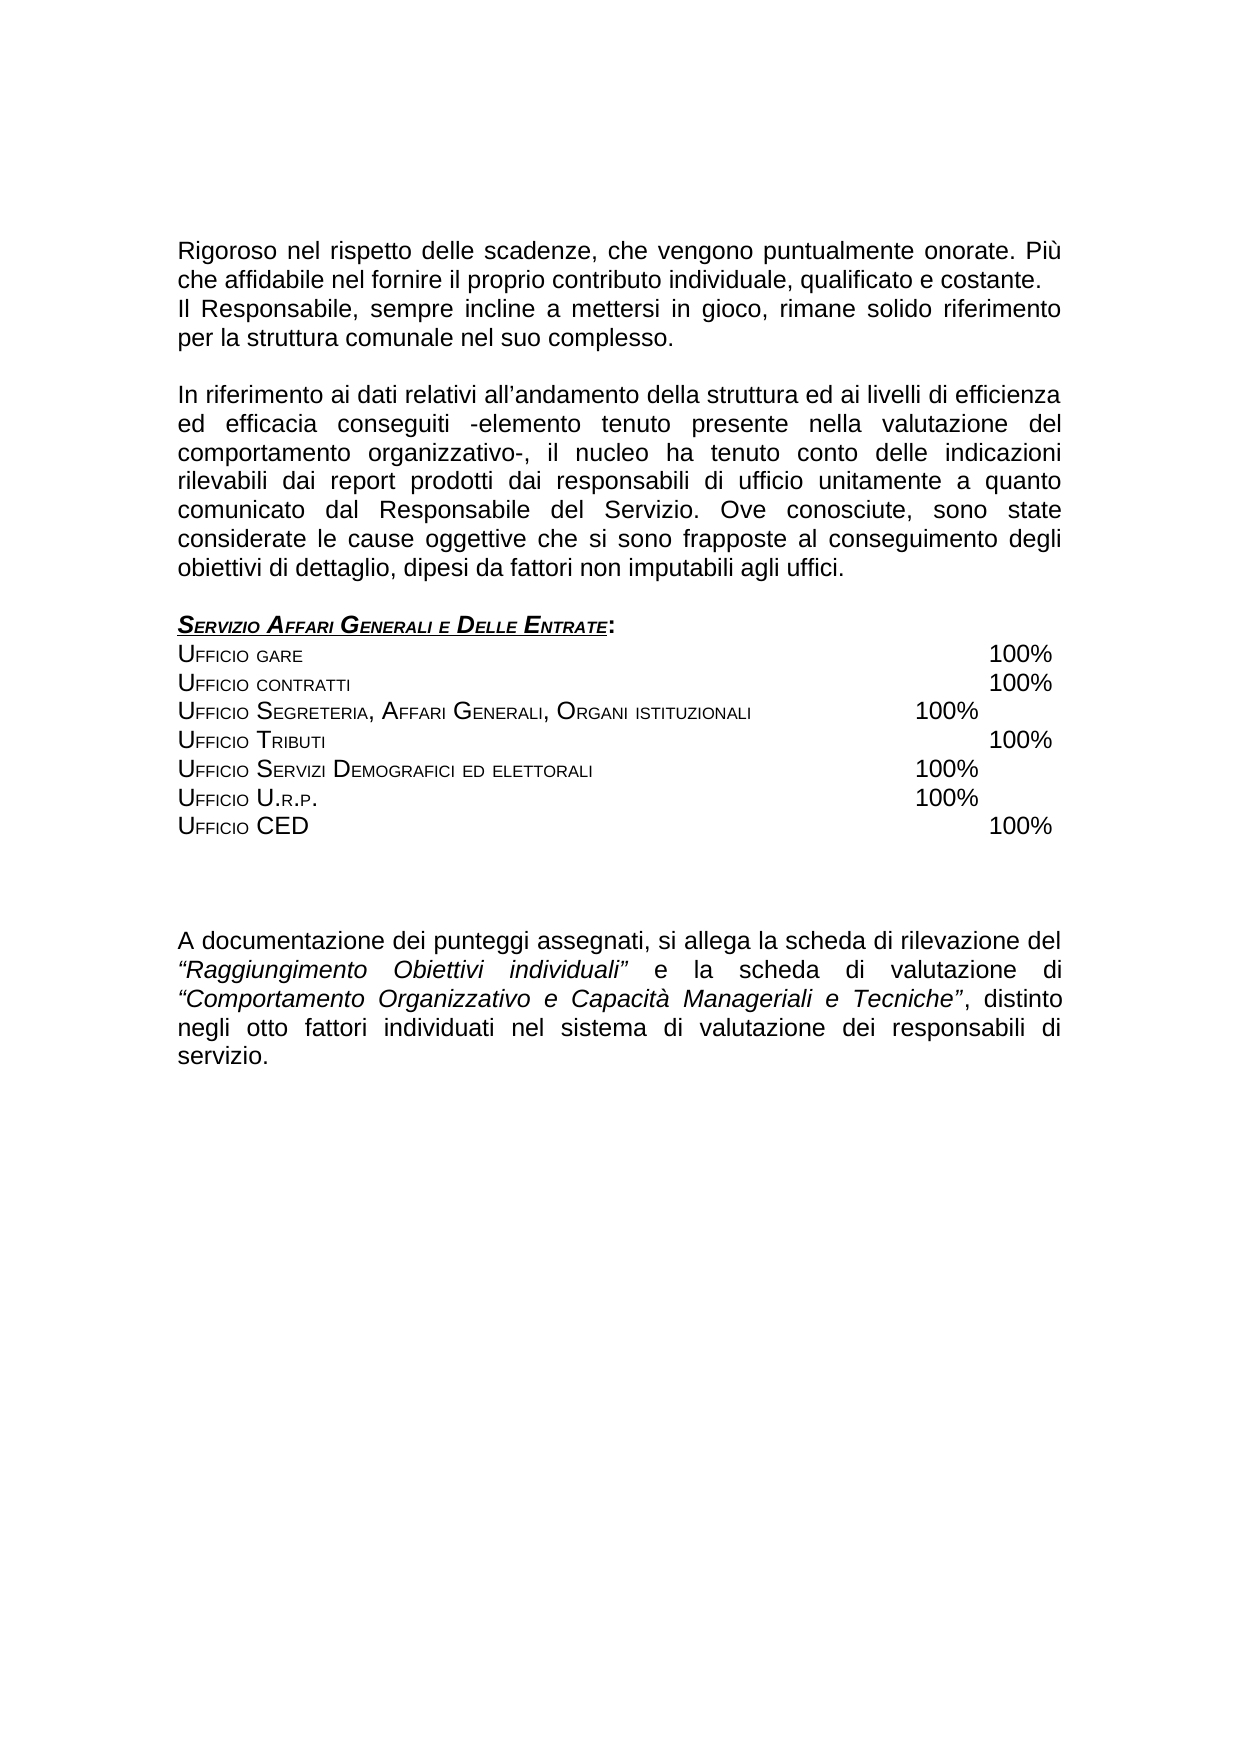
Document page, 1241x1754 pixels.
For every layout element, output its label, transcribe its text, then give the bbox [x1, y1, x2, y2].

text A documentazione dei punteggi assegnati, si allega la scheda di rilevazione del “Raggiungimento Obiettivi individuali” e la scheda di valutazione di “Comportamento Organizzativo e Capacità Manageriali e Tecniche”, distinto negli otto fattori individuati nel sistema di valutazione dei responsabili di servizio. [177, 926, 1063, 1070]
text Ufficio contratti 100% [177, 667, 1063, 696]
text Servizio Affari Generali e Delle Entrate: [177, 610, 1063, 639]
text Ufficio U.r.p. 100% [177, 782, 1063, 811]
text In riferimento ai dati relativi all’andamento della struttura ed ai livelli di efficienza ed efficacia conseguiti -elemento tenuto presente nella valutazione del comportamento organizzativo-, il nucleo ha tenuto conto delle indicazioni rilevabili dai report prodotti dai responsabili di ufficio unitamente a quanto comunicato dal Responsabile del Servizio. Ove conosciute, sono state considerate le cause oggettive che si sono frapposte al conseguimento degli obiettivi di dettaglio, dipesi da fattori non imputabili agli uffici. [177, 380, 1063, 581]
text Ufficio Tributi 100% [177, 725, 1063, 754]
text Ufficio Servizi Demografici ed elettorali 100% [177, 754, 1063, 782]
text Ufficio Segreteria, Affari Generali, Organi istituzionali 100% [177, 696, 1063, 725]
text Ufficio CED 100% [177, 811, 1063, 840]
text Rigoroso nel rispetto delle scadenze, che vengono puntualmente onorate. Più che affidabile nel fornire il proprio contributo individuale, qualificato e costante. [177, 236, 1063, 294]
text Il Responsabile, sempre incline a mettersi in gioco, rimane solido riferimento per la struttura comunale nel suo complesso. [177, 294, 1063, 351]
text Ufficio gare 100% [177, 639, 1063, 667]
